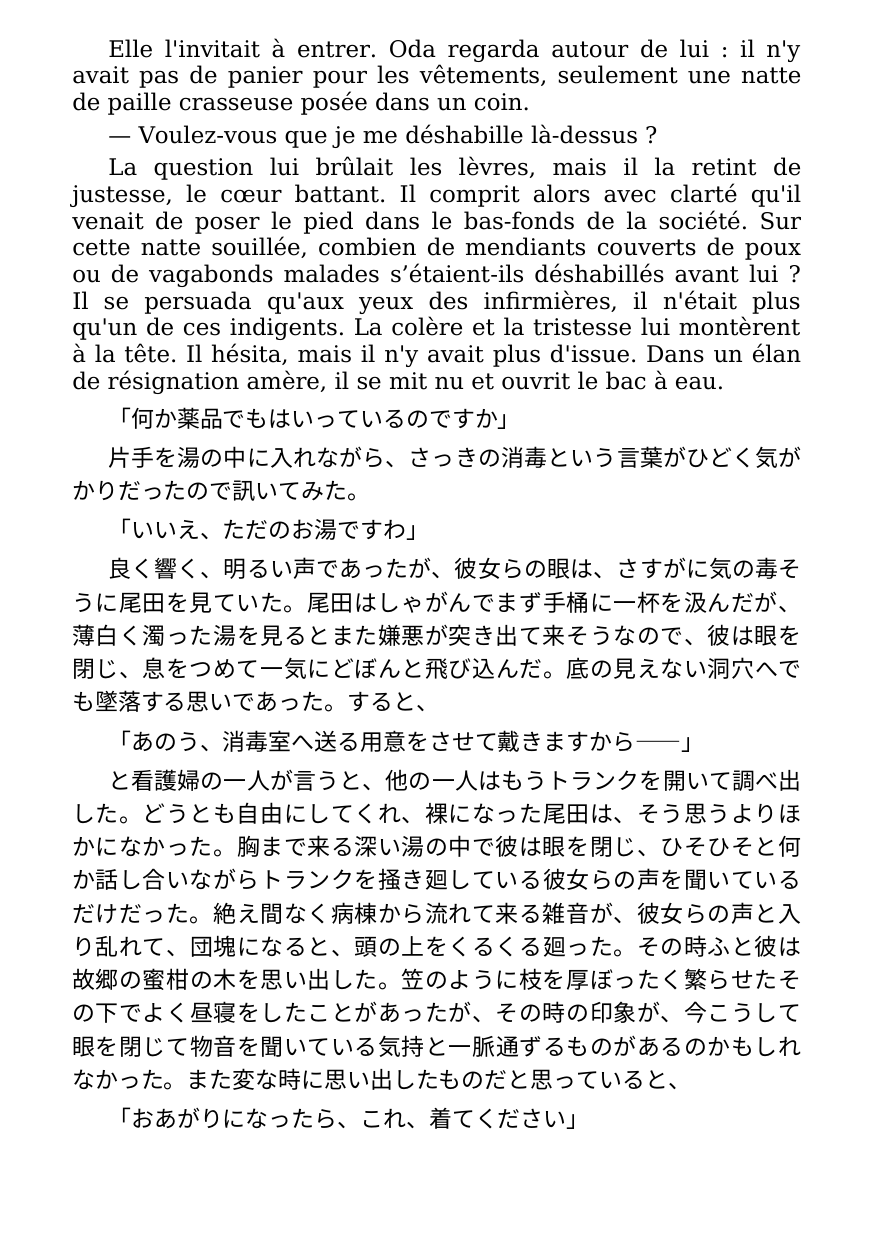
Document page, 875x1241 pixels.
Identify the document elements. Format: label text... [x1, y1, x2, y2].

text 良く響く、明るい声であったが、彼女らの眼は、さすがに気の毒そうに尾田を見ていた。尾田はしゃがんでまず手桶に一杯を汲んだが、薄白く濁った湯を見るとまた嫌悪が突き出て来そうなので、彼は眼を閉じ、息をつめて一気にどぼんと飛び込んだ。底の見えない洞穴へでも墜落する思いであった。すると、 [72, 551, 802, 717]
text 「いいえ、ただのお湯ですわ」 [72, 512, 802, 545]
text — Voulez-vous que je me déshabille là-dessus ? [72, 122, 802, 149]
text 「何か薬品でもはいっているのですか」 [72, 401, 802, 434]
text 「あのう、消毒室へ送る用意をさせて戴きますから――」 [72, 723, 802, 757]
text 「おあがりになったら、これ、着てください」 [72, 1101, 802, 1134]
text 片手を湯の中に入れながら、さっきの消毒という言葉がひどく気がかりだったので訊いてみた。 [72, 440, 802, 506]
text Elle l'invitait à entrer. Oda regarda autour de lui : il n'y avait pas de panier pour les vêtements, seulement une natte de paille crasseuse posée dans un coin. [72, 36, 802, 116]
text と看護婦の一人が言うと、他の一人はもうトランクを開いて調べ出した。どうとも自由にしてくれ、裸になった尾田は、そう思うよりほかになかった。胸まで来る深い湯の中で彼は眼を閉じ、ひそひそと何か話し合いながらトランクを掻き廻している彼女らの声を聞いているだけだった。絶え間なく病棟から流れて来る雑音が、彼女らの声と入り乱れて、団塊になると、頭の上をくるくる廻った。その時ふと彼は故郷の蜜柑の木を思い出した。笠のように枝を厚ぼったく繁らせたその下でよく昼寝をしたことがあったが、その時の印象が、今こうして眼を閉じて物音を聞いている気持と一脈通ずるものがあるのかもしれなかった。また変な時に思い出したものだと思っていると、 [72, 762, 802, 1095]
text La question lui brûlait les lèvres, mais il la retint de justesse, le cœur battant. Il comprit alors avec clarté qu'il venait de poser le pied dans le bas-fonds de la société. Sur cette natte souillée, combien de mendiants couverts de poux ou de vagabonds malades s’étaient-ils déshabillés avant lui ? Il se persuada qu'aux yeux des infirmières, il n'était plus qu'un de ces indigents. La colère et la tristesse lui montèrent à la tête. Il hésita, mais il n'y avait plus d'issue. Dans un élan de résignation amère, il se mit nu et ouvrit le bac à eau. [72, 154, 802, 394]
